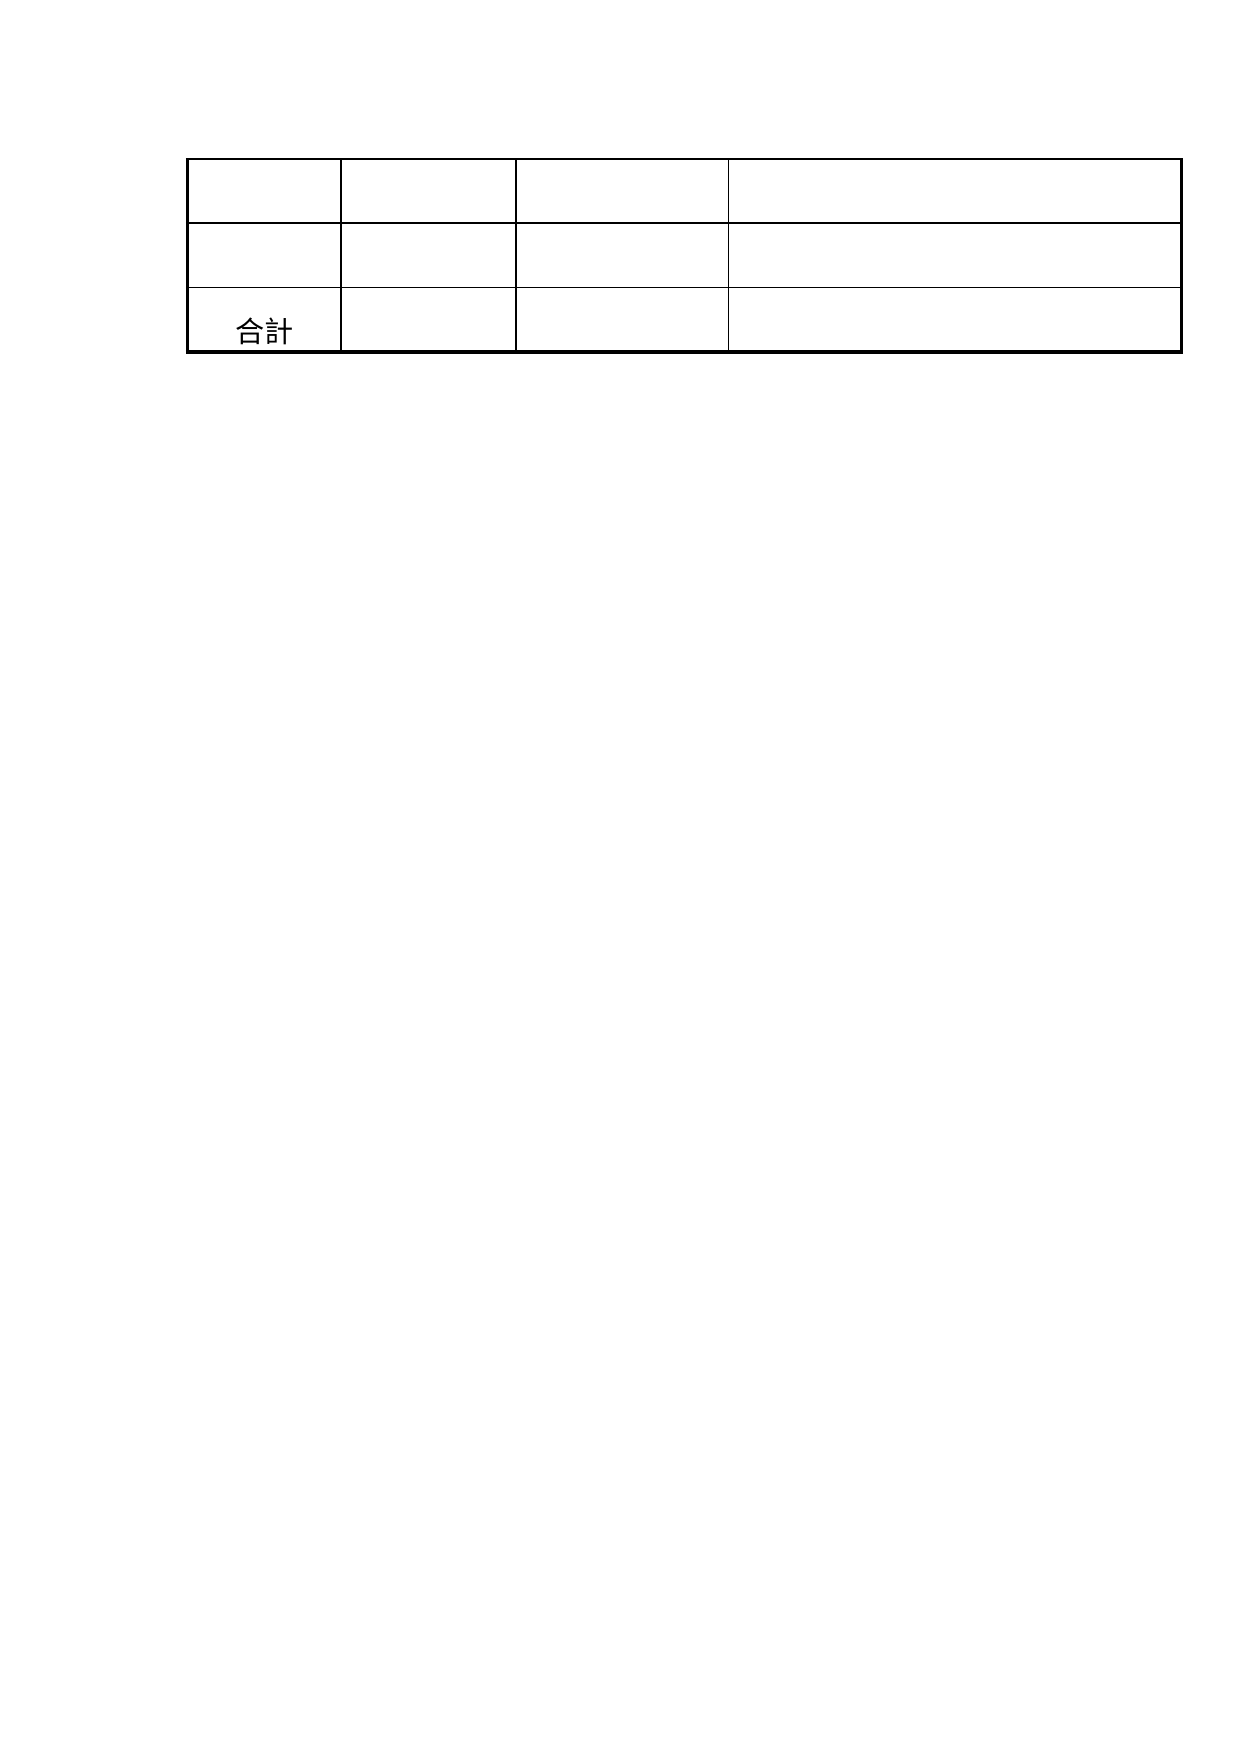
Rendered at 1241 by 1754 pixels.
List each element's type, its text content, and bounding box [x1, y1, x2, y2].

table_cell [729, 224, 1180, 286]
table_cell [517, 288, 728, 350]
table_cell [729, 160, 1180, 222]
table_cell [517, 160, 728, 222]
table_cell [189, 160, 340, 222]
table_cell [342, 160, 515, 222]
table_cell [342, 224, 515, 286]
table_cell [517, 224, 728, 286]
table_cell 合計 [189, 288, 340, 350]
table_cell [729, 288, 1180, 350]
table_cell [189, 224, 340, 286]
table_cell [342, 288, 515, 350]
